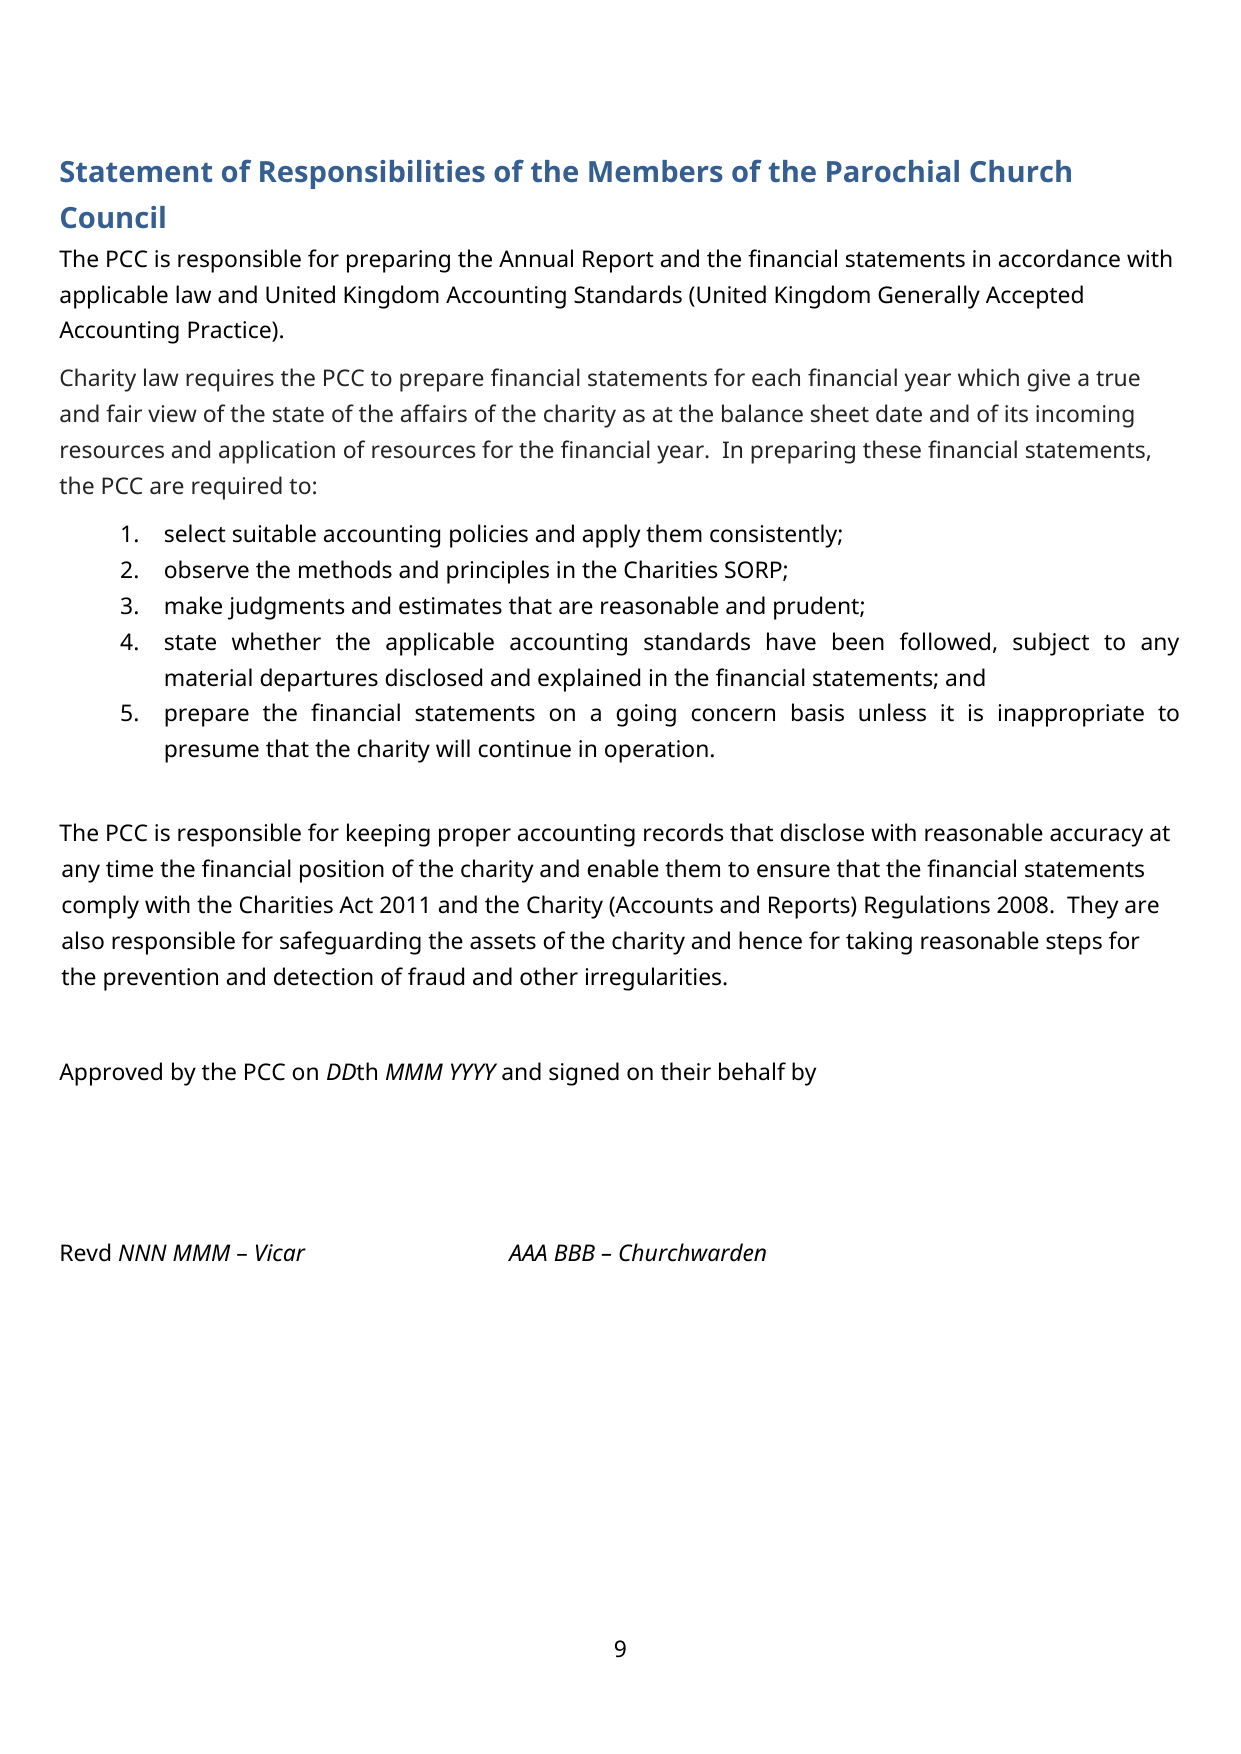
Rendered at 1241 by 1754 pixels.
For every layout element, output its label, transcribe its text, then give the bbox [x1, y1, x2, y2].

list observe the methods and principles in the Charities SORP; [120, 554, 1181, 585]
subtitle Statement of Responsibilities of the Members of the Parochial Church Council [59, 151, 1181, 237]
text The PCC is responsible for keeping proper accounting records that disclose with reasonable accuracy at any time the financial position of the charity and enable them to ensure that the financial statements comply with the Charities Act 2011 and the Charity (Accounts and Reports) Regulations 2008. They are also responsible for safeguarding the assets of the charity and hence for taking reasonable steps for the prevention and detection of fraud and other irregularities. [59, 817, 1181, 992]
list select suitable accounting policies and apply them consistently; [120, 518, 1181, 549]
list make judgments and estimates that are reasonable and prudent; [120, 589, 1181, 621]
text Revd NNN MMM – Vicar AAA BBB – Churchwarden [59, 1237, 1181, 1268]
text Approved by the PCC on DDth MMM YYYY and signed on their behalf by [59, 1056, 1181, 1087]
text The PCC is responsible for preparing the Annual Report and the financial statements in accordance with applicable law and United Kingdom Accounting Standards (United Kingdom Generally Accepted Accounting Practice). [59, 243, 1181, 346]
list state whether the applicable accounting standards have been followed, subject to any material departures disclosed and explained in the financial statements; and [120, 626, 1181, 693]
list prepare the financial statements on a going concern basis unless it is inappropriate to presume that the charity will continue in operation. [120, 697, 1181, 764]
text Charity law requires the PCC to prepare financial statements for each financial year which give a true and fair view of the state of the affairs of the charity as at the balance sheet date and of its incoming resources and application of resources for the financial year. In preparing these financial statements, the PCC are required to: [59, 362, 1181, 501]
